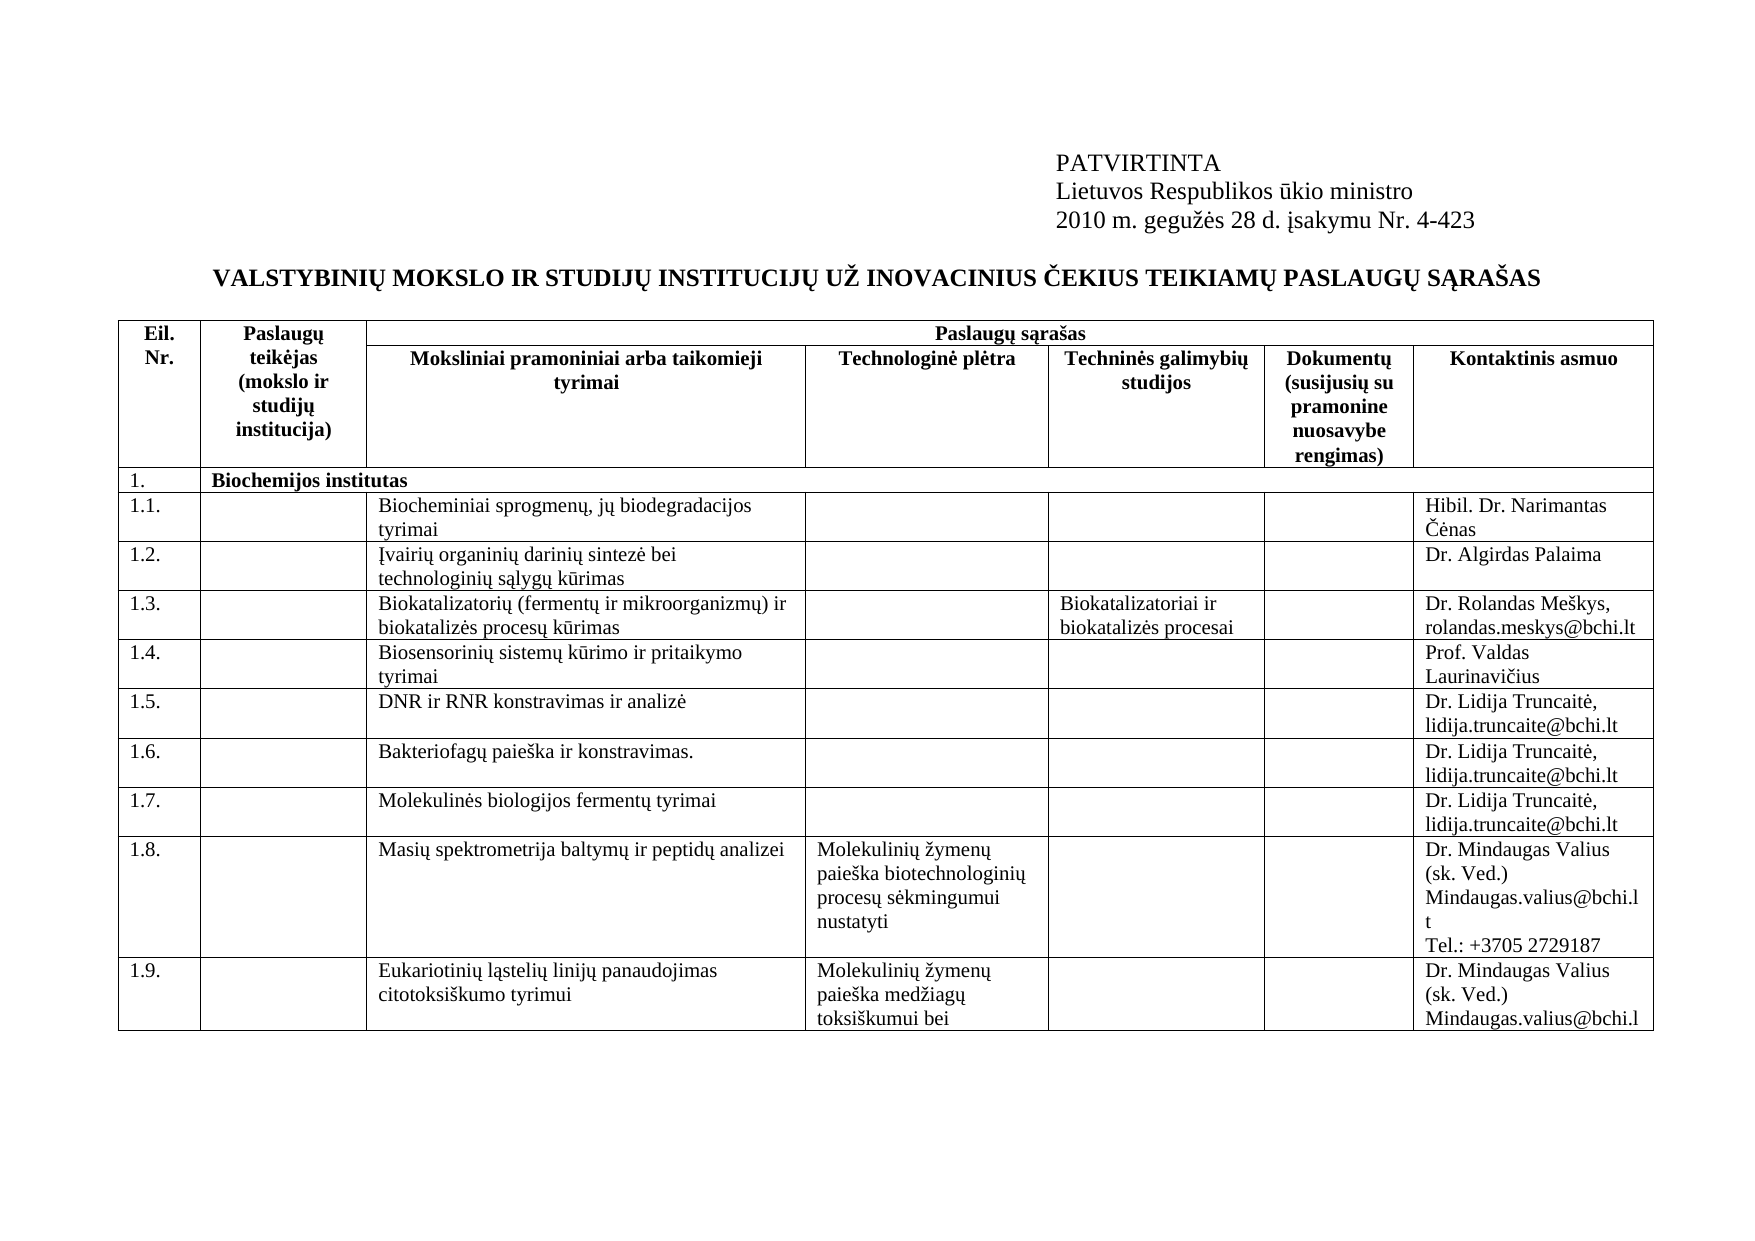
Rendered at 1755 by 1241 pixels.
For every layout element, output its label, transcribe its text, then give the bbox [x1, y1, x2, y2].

table_cell Technologinė plėtra [806, 346, 1048, 467]
table_cell Prof. Valdas Laurinavičius [1414, 640, 1653, 688]
table_cell [1265, 542, 1413, 590]
table_cell [1265, 837, 1413, 957]
table_header Paslaugų sąrašas [367, 321, 1653, 345]
table_header Eil. Nr. [119, 321, 200, 467]
table_cell [1049, 493, 1264, 541]
table_cell [1049, 958, 1264, 1030]
table_cell Molekulinės biologijos fermentų tyrimai [367, 788, 805, 836]
table_cell Molekulinių žymenų paieška biotechnologinių procesų sėkmingumui nustatyti [806, 837, 1048, 957]
table_cell Kontaktinis asmuo [1414, 346, 1653, 467]
table_cell 1.3. [119, 591, 200, 639]
table_cell 1.8. [119, 837, 200, 957]
table_cell [201, 640, 366, 688]
table_cell Dokumentų (susijusių su pramonine nuosavybe rengimas) [1265, 346, 1413, 467]
table_cell Molekulinių žymenų paieška medžiagų toksiškumui bei [806, 958, 1048, 1030]
table_cell 1.5. [119, 689, 200, 737]
table_cell Dr. Algirdas Palaima [1414, 542, 1653, 590]
table_cell Dr. Lidija Truncaitė, lidija.truncaite@bchi.lt [1414, 689, 1653, 737]
table_cell [1265, 640, 1413, 688]
text Lietuvos Respublikos ūkio ministro [1056, 176, 1636, 205]
table_cell [806, 739, 1048, 787]
table_cell [806, 493, 1048, 541]
table_cell [1049, 788, 1264, 836]
table_cell [201, 493, 366, 541]
table_cell [806, 689, 1048, 737]
table_cell Įvairių organinių darinių sintezė bei technologinių sąlygų kūrimas [367, 542, 805, 590]
table_cell Dr. Mindaugas Valius (sk. Ved.) Mindaugas.valius@bchi.lt Tel.: +3705 2729187 [1414, 837, 1653, 957]
table_cell [1265, 493, 1413, 541]
table_cell [806, 542, 1048, 590]
table_cell [1049, 689, 1264, 737]
table_cell 1.1. [119, 493, 200, 541]
table_cell [806, 591, 1048, 639]
table_cell 1.6. [119, 739, 200, 787]
table_cell [1265, 591, 1413, 639]
table_cell [1265, 788, 1413, 836]
table_cell [1049, 640, 1264, 688]
table_header Paslaugų teikėjas (mokslo ir studijų institucija) [201, 321, 366, 467]
table_cell Hibil. Dr. Narimantas Čėnas [1414, 493, 1653, 541]
table_cell [201, 958, 366, 1030]
table_cell Biosensorinių sistemų kūrimo ir pritaikymo tyrimai [367, 640, 805, 688]
table_cell [201, 689, 366, 737]
table_cell Moksliniai pramoniniai arba taikomieji tyrimai [367, 346, 805, 467]
table_cell [1049, 739, 1264, 787]
table_cell Techninės galimybių studijos [1049, 346, 1264, 467]
table_cell Dr. Lidija Truncaitė, lidija.truncaite@bchi.lt [1414, 788, 1653, 836]
table_cell 1.4. [119, 640, 200, 688]
table_cell Dr. Rolandas Meškys, rolandas.meskys@bchi.lt [1414, 591, 1653, 639]
table_cell 1.2. [119, 542, 200, 590]
table_cell 1.9. [119, 958, 200, 1030]
table_cell Biokatalizatoriai ir biokatalizės procesai [1049, 591, 1264, 639]
table_cell Dr. Mindaugas Valius (sk. Ved.) Mindaugas.valius@bchi.l [1414, 958, 1653, 1030]
table_cell Eukariotinių ląstelių linijų panaudojimas citotoksiškumo tyrimui [367, 958, 805, 1030]
table_cell [1049, 542, 1264, 590]
table_cell [201, 837, 366, 957]
table_cell Dr. Lidija Truncaitė, lidija.truncaite@bchi.lt [1414, 739, 1653, 787]
table_cell [201, 591, 366, 639]
text 2010 m. gegužės 28 d. įsakymu Nr. 4-423 [1056, 205, 1636, 234]
table_cell [1265, 958, 1413, 1030]
table_cell DNR ir RNR konstravimas ir analizė [367, 689, 805, 737]
table_cell Biocheminiai sprogmenų, jų biodegradacijos tyrimai [367, 493, 805, 541]
text PATVIRTINTA [1056, 148, 1636, 176]
table_cell 1. [119, 468, 200, 492]
table_cell [1265, 739, 1413, 787]
table_cell [201, 739, 366, 787]
table_cell Bakteriofagų paieška ir konstravimas. [367, 739, 805, 787]
table_cell Masių spektrometrija baltymų ir peptidų analizei [367, 837, 805, 957]
table_cell 1.7. [119, 788, 200, 836]
table_cell [806, 788, 1048, 836]
table_cell [201, 542, 366, 590]
table_cell [201, 788, 366, 836]
table_cell [806, 640, 1048, 688]
table_cell [1265, 689, 1413, 737]
table_cell Biokatalizatorių (fermentų ir mikroorganizmų) ir biokatalizės procesų kūrimas [367, 591, 805, 639]
text VALSTYBINIŲ MOKSLO IR STUDIJŲ INSTITUCIJŲ UŽ INOVACINIUS ČEKIUS TEIKIAMŲ PASLAUGŲ SĄRAŠAS [118, 263, 1636, 291]
table_cell Biochemijos institutas [201, 468, 1653, 492]
table_cell [1049, 837, 1264, 957]
